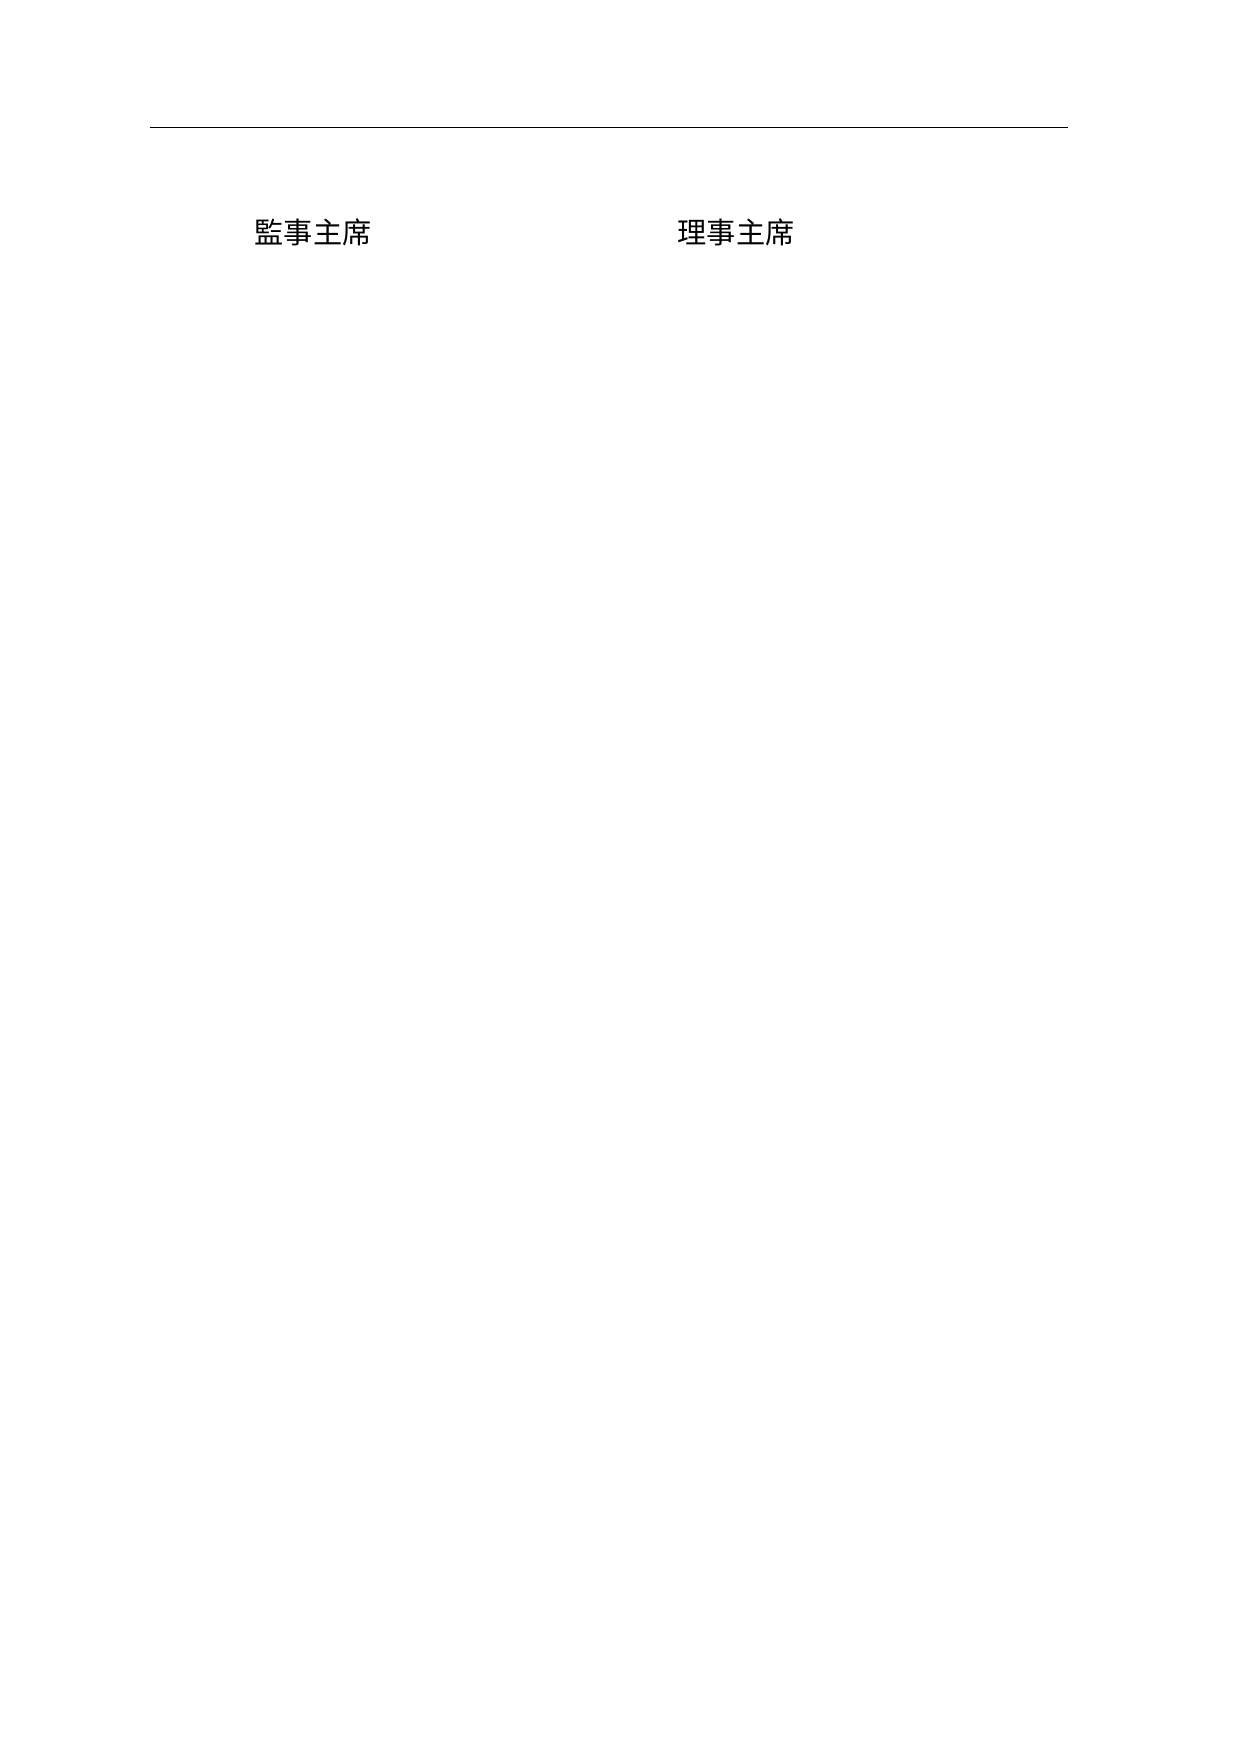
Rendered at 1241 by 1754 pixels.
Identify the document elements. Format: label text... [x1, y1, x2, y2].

table_cell 監事主席 理事主席 [150, 128, 1068, 252]
